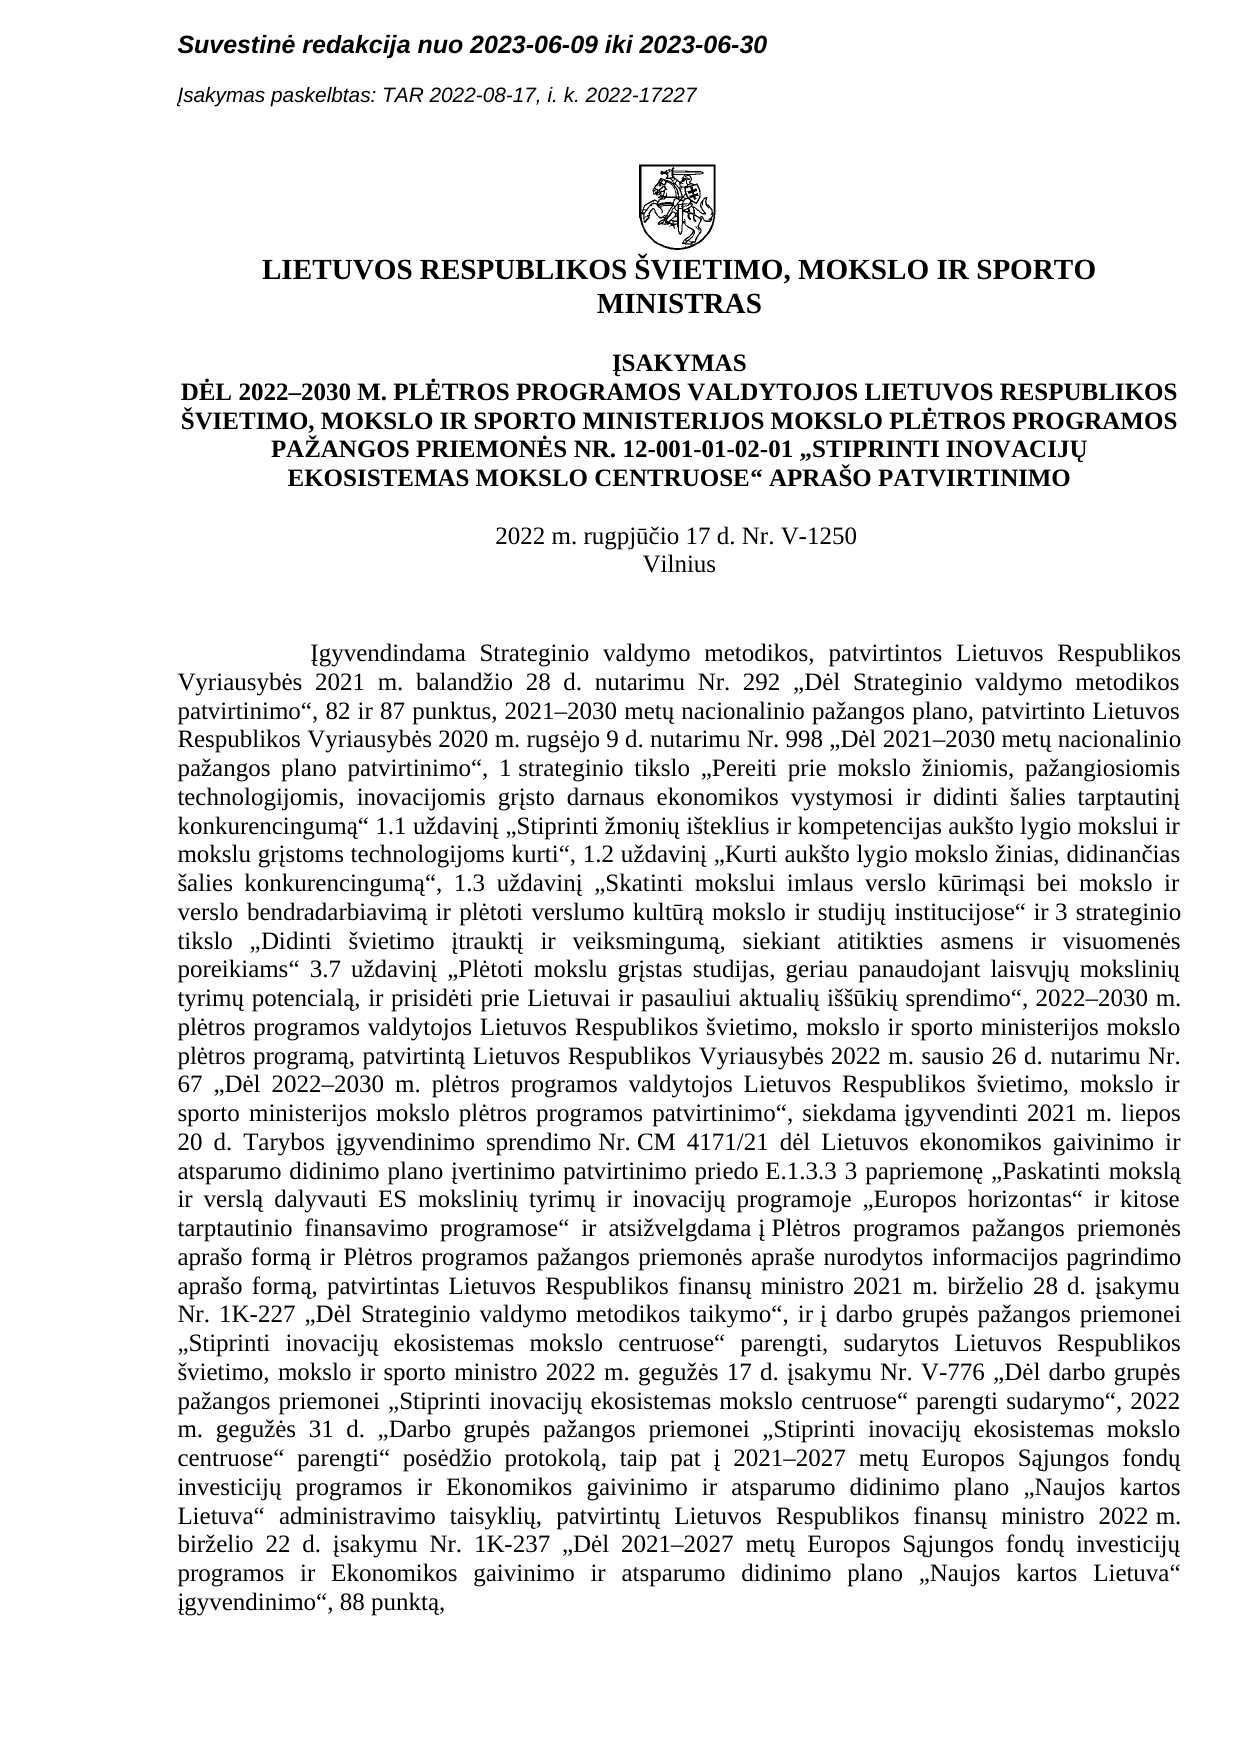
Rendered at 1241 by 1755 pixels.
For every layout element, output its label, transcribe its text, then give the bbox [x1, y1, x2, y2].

text Įsakymas paskelbtas: TAR 2022-08-17, i. k. 2022-17227 [177, 83, 1181, 107]
text DĖL 2022–2030 M. PLĖTROS PROGRAMOS VALDYTOJOS LIETUVOS RESPUBLIKOS ŠVIETIMO, MOKSLO IR SPORTO MINISTERIJOS MOKSLO PLĖTROS PROGRAMOS PAŽANGOS PRIEMONĖS NR. 12-001-01-02-01 „STIPRINTI INOVACIJŲ EKOSISTEMAS MOKSLO CENTRUOSE“ APRAŠO PATVIRTINIMO [177, 377, 1181, 492]
text LIETUVOS RESPUBLIKOS ŠVIETIMO, MOKSLO IR SPORTO MINISTRAS [177, 252, 1181, 319]
text 2022 m. rugpjūčio 17 d. Nr. V-1250 [177, 521, 1181, 549]
text Įgyvendindama Strateginio valdymo metodikos, patvirtintos Lietuvos Respublikos Vyriausybės 2021 m. balandžio 28 d. nutarimu Nr. 292 „Dėl Strateginio valdymo metodikos patvirtinimo“, 82 ir 87 punktus, 2021–2030 metų nacionalinio pažangos plano, patvirtinto Lietuvos Respublikos Vyriausybės 2020 m. rugsėjo 9 d. nutarimu Nr. 998 „Dėl 2021–2030 metų nacionalinio pažangos plano patvirtinimo“, 1 strateginio tikslo „Pereiti prie mokslo žiniomis, pažangiosiomis technologijomis, inovacijomis grįsto darnaus ekonomikos vystymosi ir didinti šalies tarptautinį konkurencingumą“ 1.1 uždavinį „Stiprinti žmonių išteklius ir kompetencijas aukšto lygio mokslui ir mokslu grįstoms technologijoms kurti“, 1.2 uždavinį „Kurti aukšto lygio mokslo žinias, didinančias šalies konkurencingumą“, 1.3 uždavinį „Skatinti mokslui imlaus verslo kūrimąsi bei mokslo ir verslo bendradarbiavimą ir plėtoti verslumo kultūrą mokslo ir studijų institucijose“ ir 3 strateginio tikslo „Didinti švietimo įtrauktį ir veiksmingumą, siekiant atitikties asmens ir visuomenės poreikiams“ 3.7 uždavinį „Plėtoti mokslu grįstas studijas, geriau panaudojant laisvųjų mokslinių tyrimų potencialą, ir prisidėti prie Lietuvai ir pasauliui aktualių iššūkių sprendimo“, 2022–2030 m. plėtros programos valdytojos Lietuvos Respublikos švietimo, mokslo ir sporto ministerijos mokslo plėtros programą, patvirtintą Lietuvos Respublikos Vyriausybės 2022 m. sausio 26 d. nutarimu Nr. 67 „Dėl 2022–2030 m. plėtros programos valdytojos Lietuvos Respublikos švietimo, mokslo ir sporto ministerijos mokslo plėtros programos patvirtinimo“, siekdama įgyvendinti 2021 m. liepos 20 d. Tarybos įgyvendinimo sprendimo Nr. CM 4171/21 dėl Lietuvos ekonomikos gaivinimo ir atsparumo didinimo plano įvertinimo patvirtinimo priedo E.1.3.3 3 papriemonę „Paskatinti mokslą ir verslą dalyvauti ES mokslinių tyrimų ir inovacijų programoje „Europos horizontas“ ir kitose tarptautinio finansavimo programose“ ir atsižvelgdama į Plėtros programos pažangos priemonės aprašo formą ir Plėtros programos pažangos priemonės apraše nurodytos informacijos pagrindimo aprašo formą, patvirtintas Lietuvos Respublikos finansų ministro 2021 m. birželio 28 d. įsakymu Nr. 1K-227 „Dėl Strateginio valdymo metodikos taikymo“, ir į darbo grupės pažangos priemonei „Stiprinti inovacijų ekosistemas mokslo centruose“ parengti, sudarytos Lietuvos Respublikos švietimo, mokslo ir sporto ministro 2022 m. gegužės 17 d. įsakymu Nr. V-776 „Dėl darbo grupės pažangos priemonei „Stiprinti inovacijų ekosistemas mokslo centruose“ parengti sudarymo“, 2022 m. gegužės 31 d. „Darbo grupės pažangos priemonei „Stiprinti inovacijų ekosistemas mokslo centruose“ parengti“ posėdžio protokolą, taip pat į 2021–2027 metų Europos Sąjungos fondų investicijų programos ir Ekonomikos gaivinimo ir atsparumo didinimo plano „Naujos kartos Lietuva“ administravimo taisyklių, patvirtintų Lietuvos Respublikos finansų ministro 2022 m. birželio 22 d. įsakymu Nr. 1K-237 „Dėl 2021–2027 metų Europos Sąjungos fondų investicijų programos ir Ekonomikos gaivinimo ir atsparumo didinimo plano „Naujos kartos Lietuva“ įgyvendinimo“, 88 punktą, [177, 638, 1181, 1616]
text Vilnius [177, 549, 1181, 578]
text Suvestinė redakcija nuo 2023-06-09 iki 2023-06-30 [177, 30, 1181, 59]
text ĮSAKYMAS [177, 348, 1181, 377]
